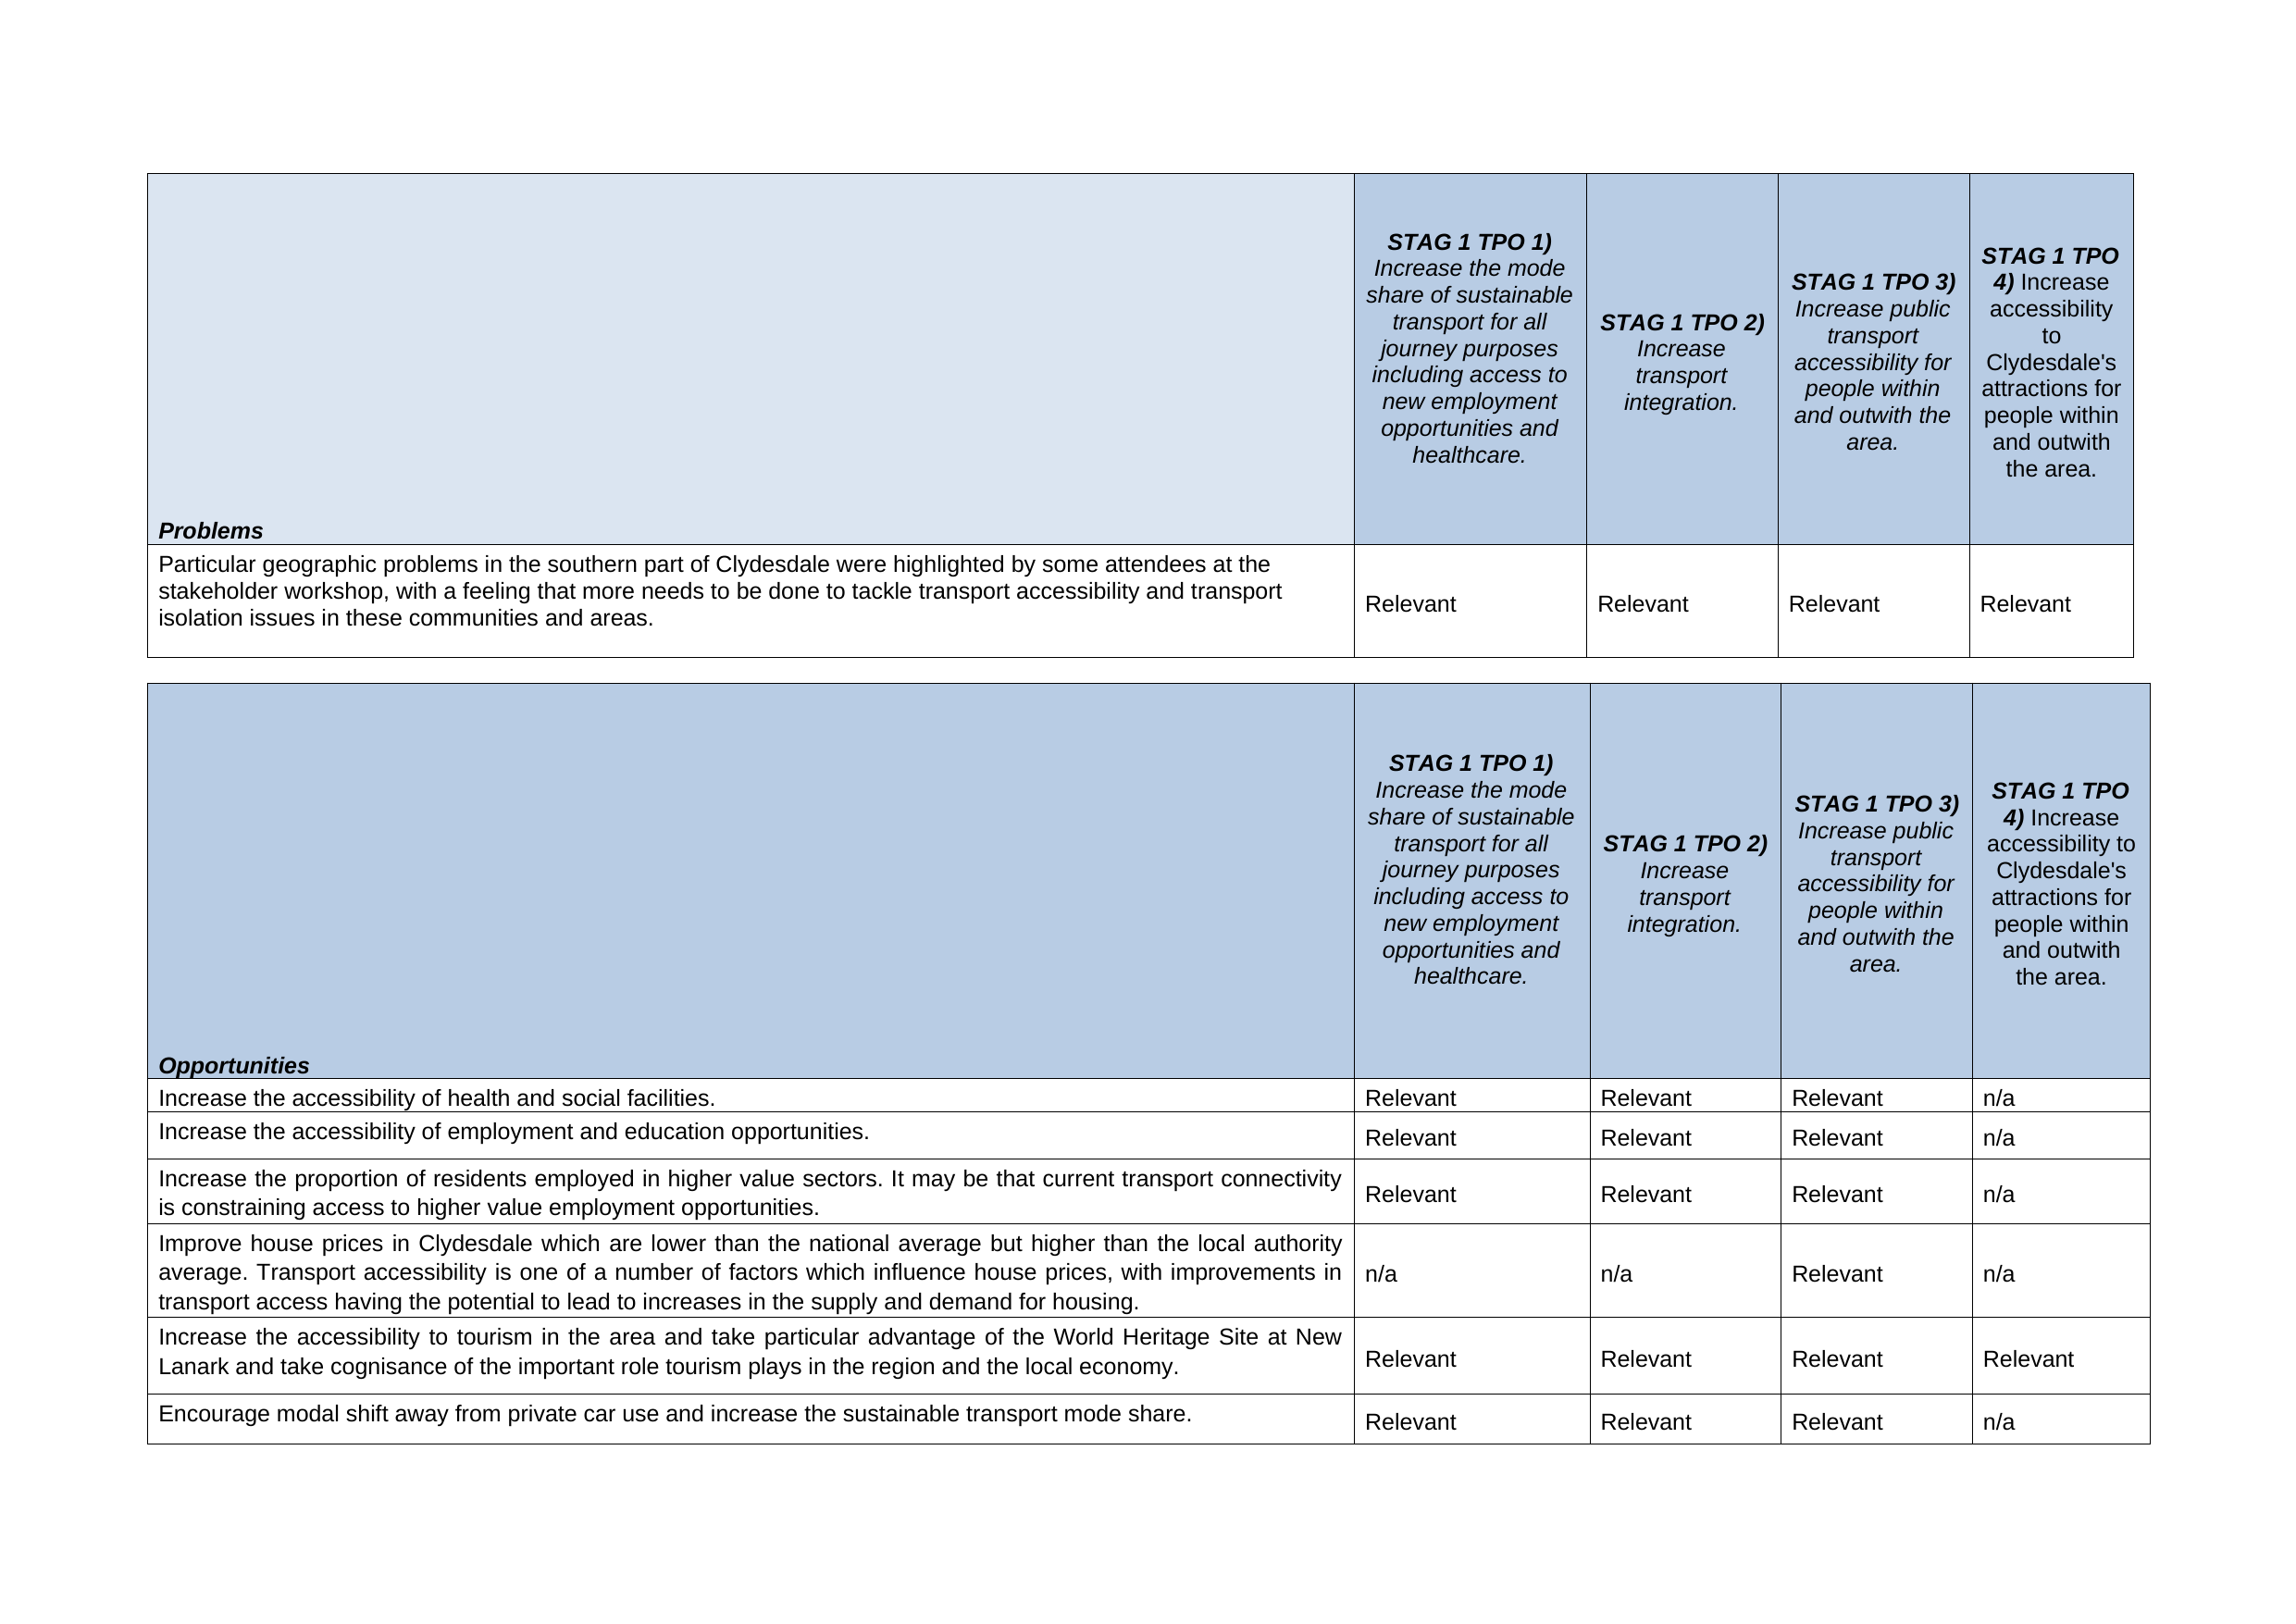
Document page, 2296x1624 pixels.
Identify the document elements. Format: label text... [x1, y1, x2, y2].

table_cell Relevant [1591, 1318, 1781, 1394]
table_cell n/a [1973, 1159, 2150, 1223]
table_header Problems [148, 174, 1354, 544]
table_cell Relevant [1591, 1159, 1781, 1223]
table_header STAG 1 TPO 4) Increase accessibility to Clydesdale's attractions for people within and outwith the area. [1973, 684, 2150, 1078]
table_cell Relevant [1355, 1395, 1590, 1444]
table_cell Relevant [1355, 1112, 1590, 1159]
table_cell n/a [1973, 1395, 2150, 1444]
table_header STAG 1 TPO 1) Increase the mode share of sustainable transport for all journey purposes including access to new employment opportunities and healthcare. [1355, 684, 1590, 1078]
table_cell n/a [1973, 1079, 2150, 1111]
table_cell n/a [1355, 1224, 1590, 1317]
table_cell Encourage modal shift away from private car use and increase the sustainable transport mode share. [148, 1395, 1354, 1444]
table_cell Particular geographic problems in the southern part of Clydesdale were highlighted by some attendees at the stakeholder workshop, with a feeling that more needs to be done to tackle transport accessibility and transport isolation issues in these communities and areas. [148, 545, 1354, 657]
table_header STAG 1 TPO 3) Increase public transport accessibility for people within and outwith the area. [1781, 684, 1972, 1078]
table_cell Relevant [1355, 545, 1586, 657]
table_cell Relevant [1781, 1224, 1972, 1317]
table_cell Increase the accessibility of employment and education opportunities. [148, 1112, 1354, 1159]
table_cell Relevant [1355, 1079, 1590, 1111]
table_cell Relevant [1781, 1159, 1972, 1223]
table_cell Relevant [1973, 1318, 2150, 1394]
table_header STAG 1 TPO 3) Increase public transport accessibility for people within and outwith the area. [1779, 174, 1969, 544]
table_cell Improve house prices in Clydesdale which are lower than the national average but higher than the local authority average. Transport accessibility is one of a number of factors which influence house prices, with improvements in transport access having the potential to lead to increases in the supply and demand for housing. [148, 1224, 1354, 1317]
table_cell Relevant [1781, 1318, 1972, 1394]
table_header STAG 1 TPO 2) Increase transport integration. [1591, 684, 1781, 1078]
table_header STAG 1 TPO 1) Increase the mode share of sustainable transport for all journey purposes including access to new employment opportunities and healthcare. [1355, 174, 1586, 544]
table_header STAG 1 TPO 2) Increase transport integration. [1587, 174, 1778, 544]
table_cell n/a [1973, 1224, 2150, 1317]
table_cell Relevant [1591, 1395, 1781, 1444]
table_header STAG 1 TPO 4) Increase accessibility to Clydesdale's attractions for people within and outwith the area. [1970, 174, 2133, 544]
table_cell Increase the accessibility to tourism in the area and take particular advantage of the World Heritage Site at New Lanark and take cognisance of the important role tourism plays in the region and the local economy. [148, 1318, 1354, 1394]
table_cell Relevant [1970, 545, 2133, 657]
table_cell Relevant [1779, 545, 1969, 657]
table_cell Increase the proportion of residents employed in higher value sectors. It may be that current transport connectivity is constraining access to higher value employment opportunities. [148, 1159, 1354, 1223]
table_cell n/a [1973, 1112, 2150, 1159]
table_cell Relevant [1587, 545, 1778, 657]
table_cell n/a [1591, 1224, 1781, 1317]
table_cell Relevant [1781, 1112, 1972, 1159]
table_cell Increase the accessibility of health and social facilities. [148, 1079, 1354, 1111]
table_cell Relevant [1781, 1079, 1972, 1111]
table_cell Relevant [1591, 1112, 1781, 1159]
table_header Opportunities [148, 684, 1354, 1078]
table_cell Relevant [1355, 1318, 1590, 1394]
table_cell Relevant [1591, 1079, 1781, 1111]
table_cell Relevant [1781, 1395, 1972, 1444]
table_cell Relevant [1355, 1159, 1590, 1223]
